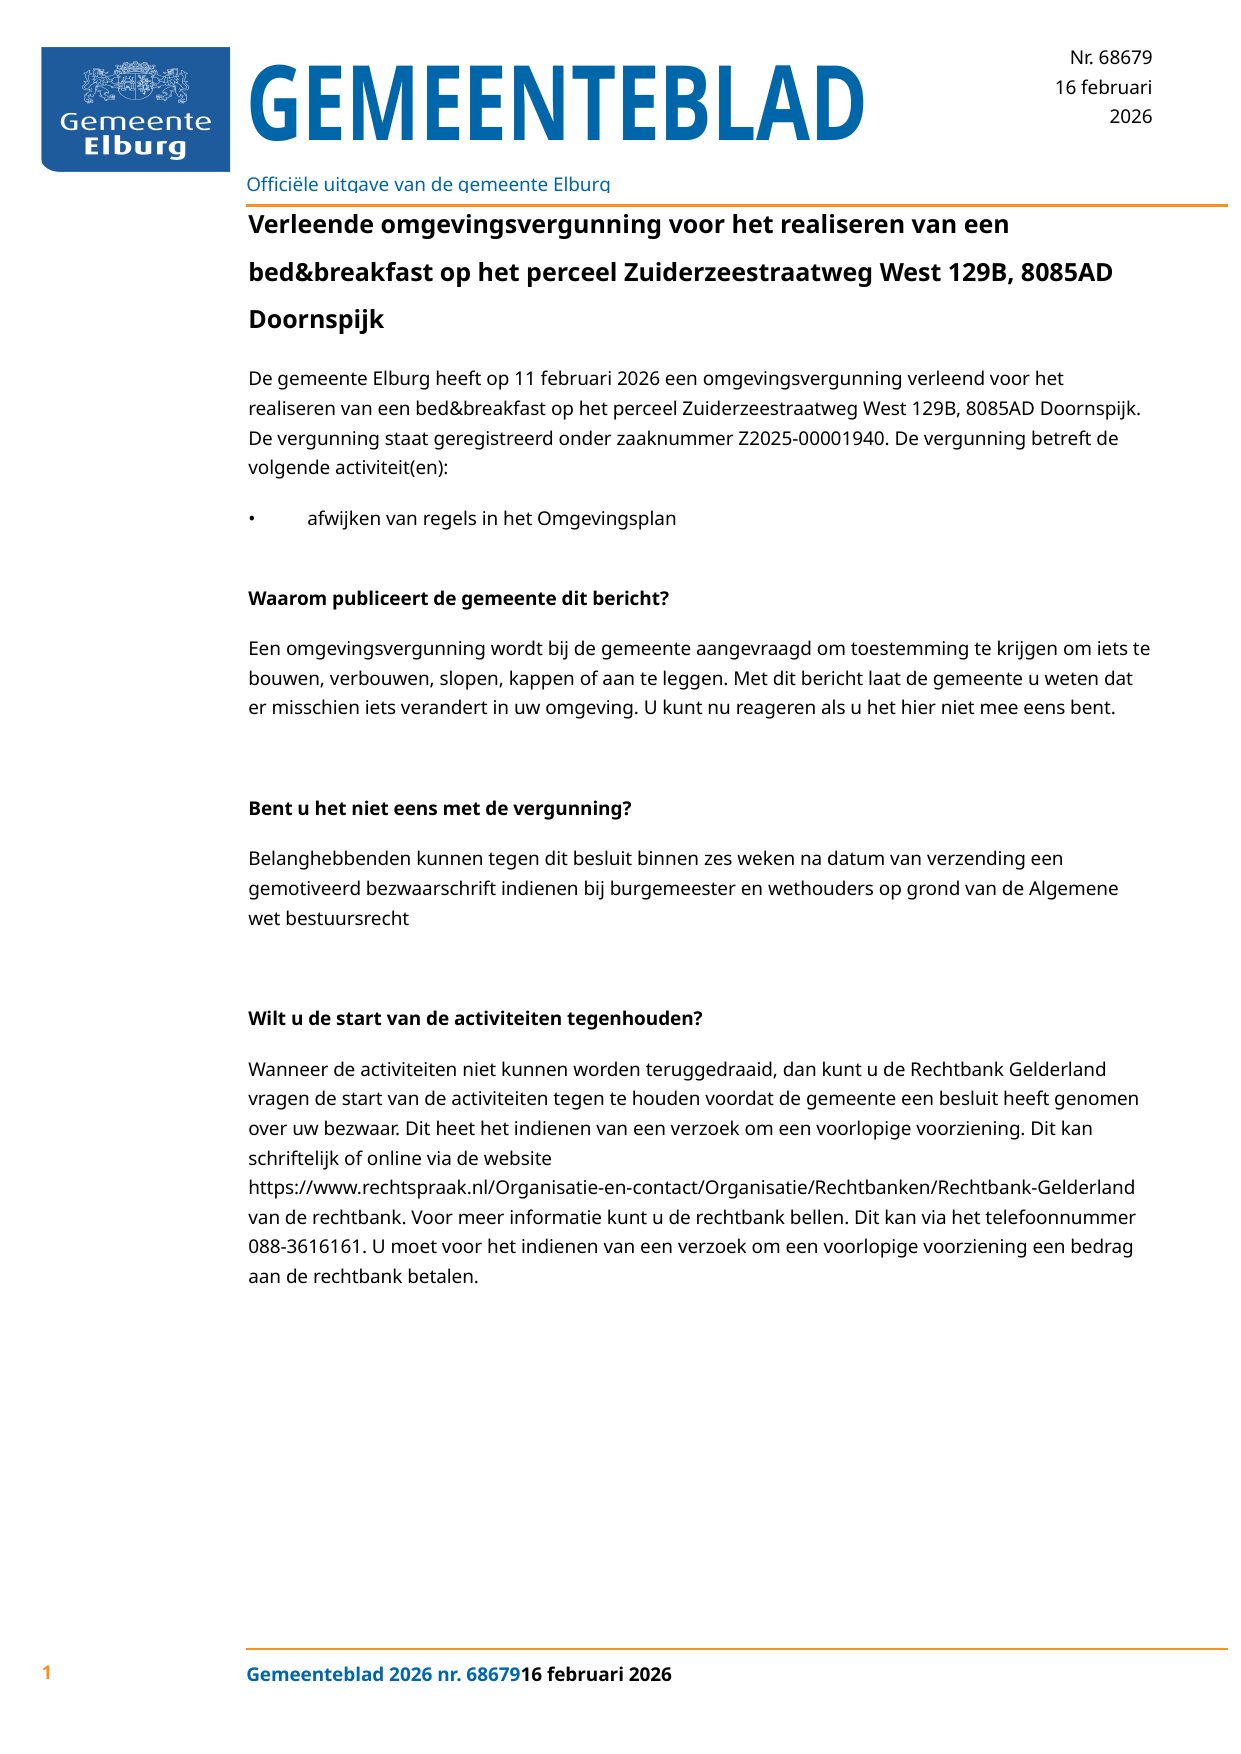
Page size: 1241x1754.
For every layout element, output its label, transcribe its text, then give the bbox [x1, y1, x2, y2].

text De gemeente Elburg heeft op 11 februari 2026 een omgevingsvergunning verleend voor het realiseren van een bed&breakfast op het perceel Zuiderzeestraatweg West 129B, 8085AD Doornspijk. De vergunning staat geregistreerd onder zaaknummer Z2025-00001940. De vergunning betreft de volgende activiteit(en): [248, 366, 1152, 480]
picture [41, 47, 231, 172]
text Bent u het niet eens met de vergunning? [248, 795, 1152, 821]
list afwijken van regels in het Omgevingsplan [248, 505, 1152, 530]
text Waarom publiceert de gemeente dit bericht? [248, 585, 1152, 610]
text Verleende omgevingsvergunning voor het realiseren van een bed&breakfast op het perceel Zuiderzeestraatweg West 129B, 8085AD Doornspijk [248, 207, 1152, 336]
text Wilt u de start van de activiteiten tegenhouden? [248, 1006, 1152, 1031]
text Belanghebbenden kunnen tegen dit besluit binnen zes weken na datum van verzending een gemotiveerd bezwaarschrift indienen bij burgemeester en wethouders op grond van de Algemene wet bestuursrecht [248, 846, 1152, 930]
text Wanneer de activiteiten niet kunnen worden teruggedraaid, dan kunt u de Rechtbank Gelderland vragen de start van de activiteiten tegen te houden voordat de gemeente een besluit heeft genomen over uw bezwaar. Dit heet het indienen van een verzoek om een voorlopige voorziening. Dit kan schriftelijk of online via de website https://www.rechtspraak.nl/Organisatie-en-contact/Organisatie/Rechtbanken/Rechtbank-Gelderland van de rechtbank. Voor meer informatie kunt u de rechtbank bellen. Dit kan via het telefoonnummer 088-3616161. U moet voor het indienen van een verzoek om een voorlopige voorziening een bedrag aan de rechtbank betalen. [248, 1056, 1152, 1289]
text Een omgevingsvergunning wordt bij de gemeente aangevraagd om toestemming te krijgen om iets te bouwen, verbouwen, slopen, kappen of aan te leggen. Met dit bericht laat de gemeente u weten dat er misschien iets verandert in uw omgeving. U kunt nu reageren als u het hier niet mee eens bent. [248, 635, 1152, 720]
